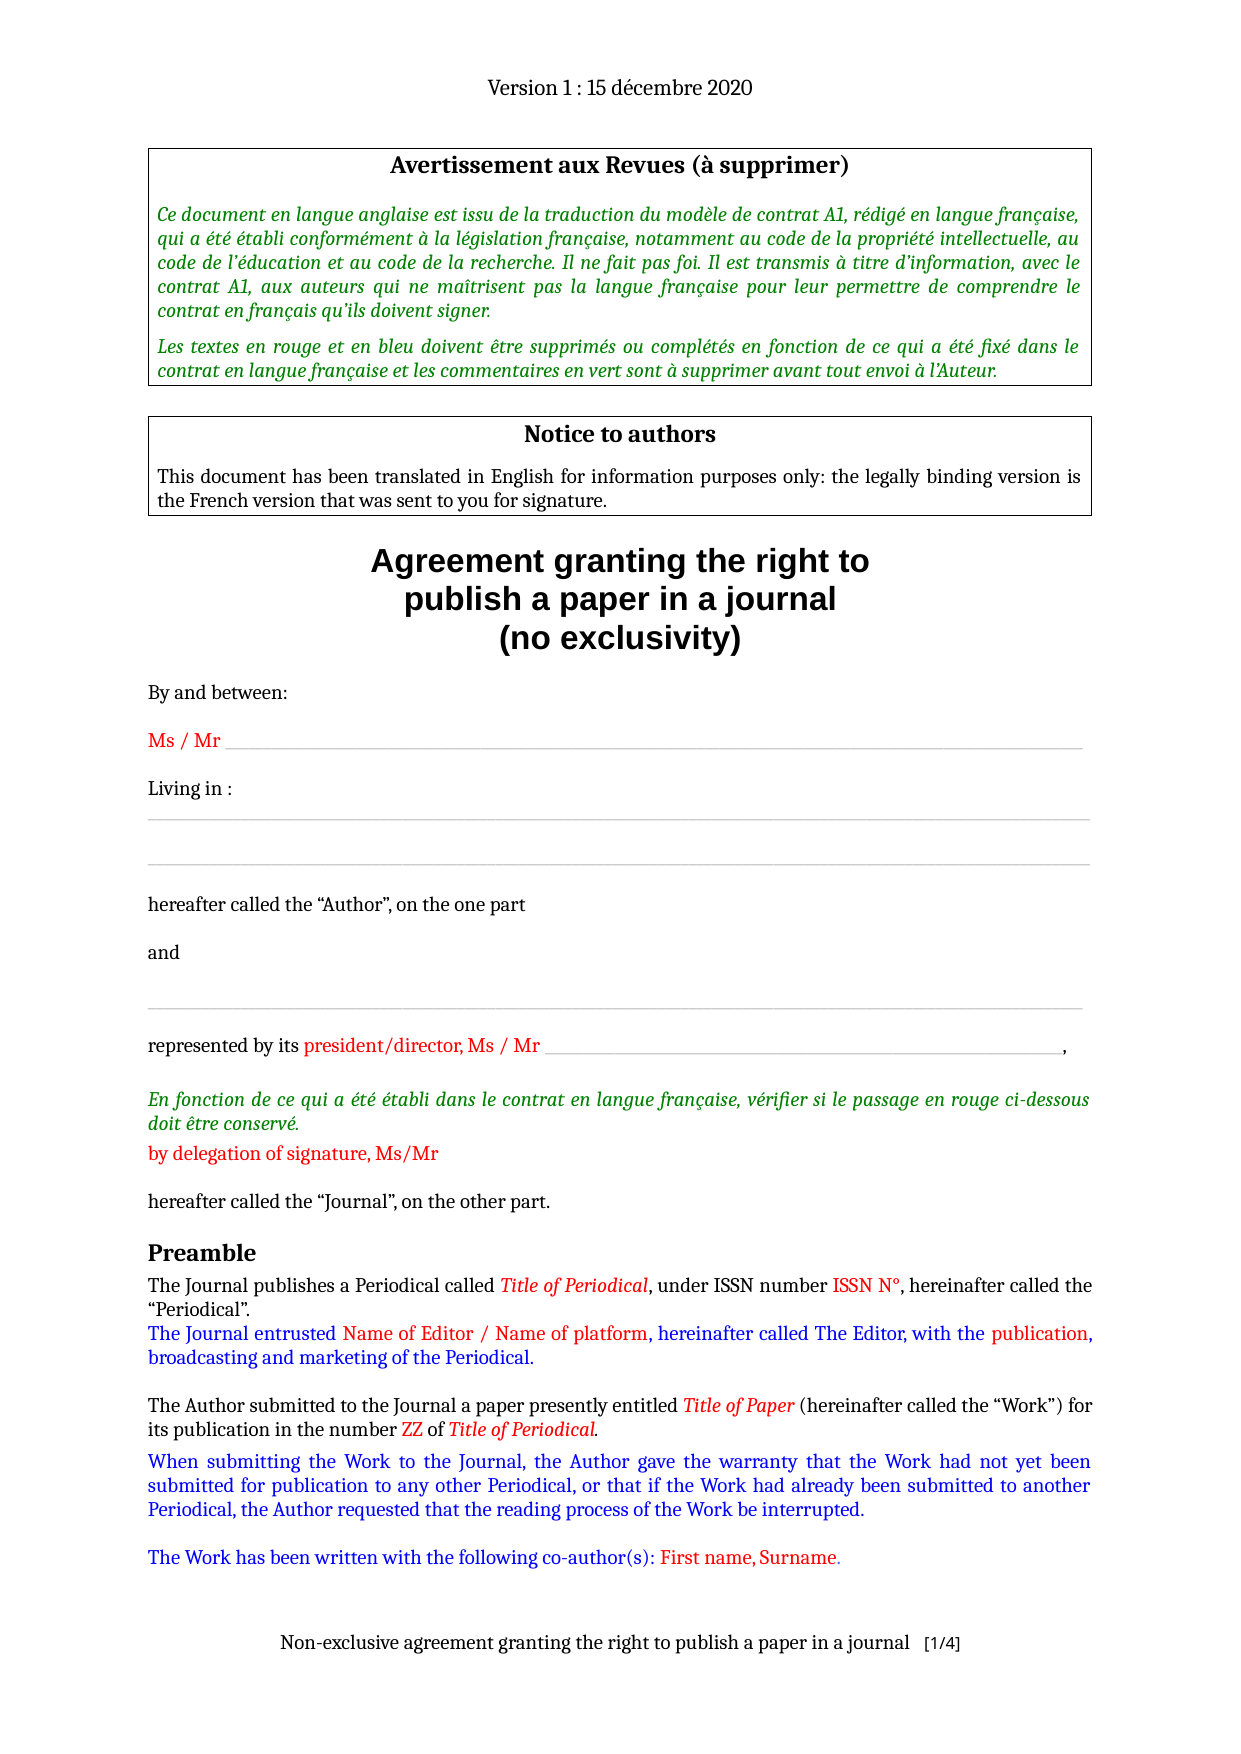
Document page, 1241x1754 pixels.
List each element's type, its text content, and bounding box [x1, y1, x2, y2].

text The Author submitted to the Journal a paper presently entitled Title of Paper (hereinafter called the “Work”) for its publication in the number ZZ of Title of Periodical. [148, 1393, 1092, 1441]
text Ce document en langue anglaise est issu de la traduction du modèle de contrat A1, rédigé en langue française, qui a été établi conformément à la législation française, notamment au code de la propriété intellectuelle, au code de l’éducation et au code de la recherche. Il ne fait pas foi. Il est transmis à titre d’information, avec le contrat A1, aux auteurs qui ne maîtrisent pas la langue française pour leur permettre de comprendre le contrat en français qu’ils doivent signer. [149, 199, 1091, 322]
text Living in : __________________________________________________________________________________________________________________________ [148, 776, 1092, 824]
text and [148, 941, 1092, 965]
text The Work has been written with the following co-author(s): First name, Surname. [148, 1546, 1092, 1569]
text Avertissement aux Revues (à supprimer) [149, 149, 1091, 179]
text Notice to authors [149, 417, 1091, 448]
text __________________________________________________________________________________________________________________________ [148, 845, 1092, 869]
text hereafter called the “Author”, on the one part [148, 893, 1092, 917]
text By and between: [148, 680, 1092, 704]
text _________________________________________________________________________________________________________________________ [148, 989, 1092, 1013]
text The Journal entrusted Name of Editor / Name of platform, hereinafter called The Editor, with the publication, broadcasting and marketing of the Periodical. [148, 1322, 1092, 1369]
text Les textes en rouge et en bleu doivent être supprimés ou complétés en fonction de ce qui a été fixé dans le contrat en langue française et les commentaires en vert sont à supprimer avant tout envoi à l’Auteur. [149, 332, 1091, 385]
text En fonction de ce qui a été établi dans le contrat en langue française, vérifier si le passage en rouge ci-dessous doit être conservé. [148, 1088, 1092, 1136]
text When submitting the Work to the Journal, the Author gave the warranty that the Work had not yet been submitted for publication to any other Periodical, or that if the Work had already been submitted to another Periodical, the Author requested that the reading process of the Work be interrupted. [148, 1450, 1092, 1522]
text hereafter called the “Journal”, on the other part. [148, 1190, 1092, 1214]
subtitle Preamble [148, 1239, 1092, 1267]
text The Journal publishes a Periodical called Title of Periodical, under ISSN number ISSN N°, hereinafter called the “Periodical”. [148, 1274, 1092, 1322]
text by delegation of signature, Ms/Mr [148, 1142, 1092, 1166]
text Ms / Mr _______________________________________________________________________________________________________________ [148, 728, 1092, 752]
text This document has been translated in English for information purposes only: the legally binding version is the French version that was sent to you for signature. [149, 462, 1091, 515]
text Agreement granting the right to publish a paper in a journal (no exclusivity) [148, 541, 1092, 656]
text represented by its president/director, Ms / Mr ___________________________________________________________________, [148, 1033, 1092, 1057]
